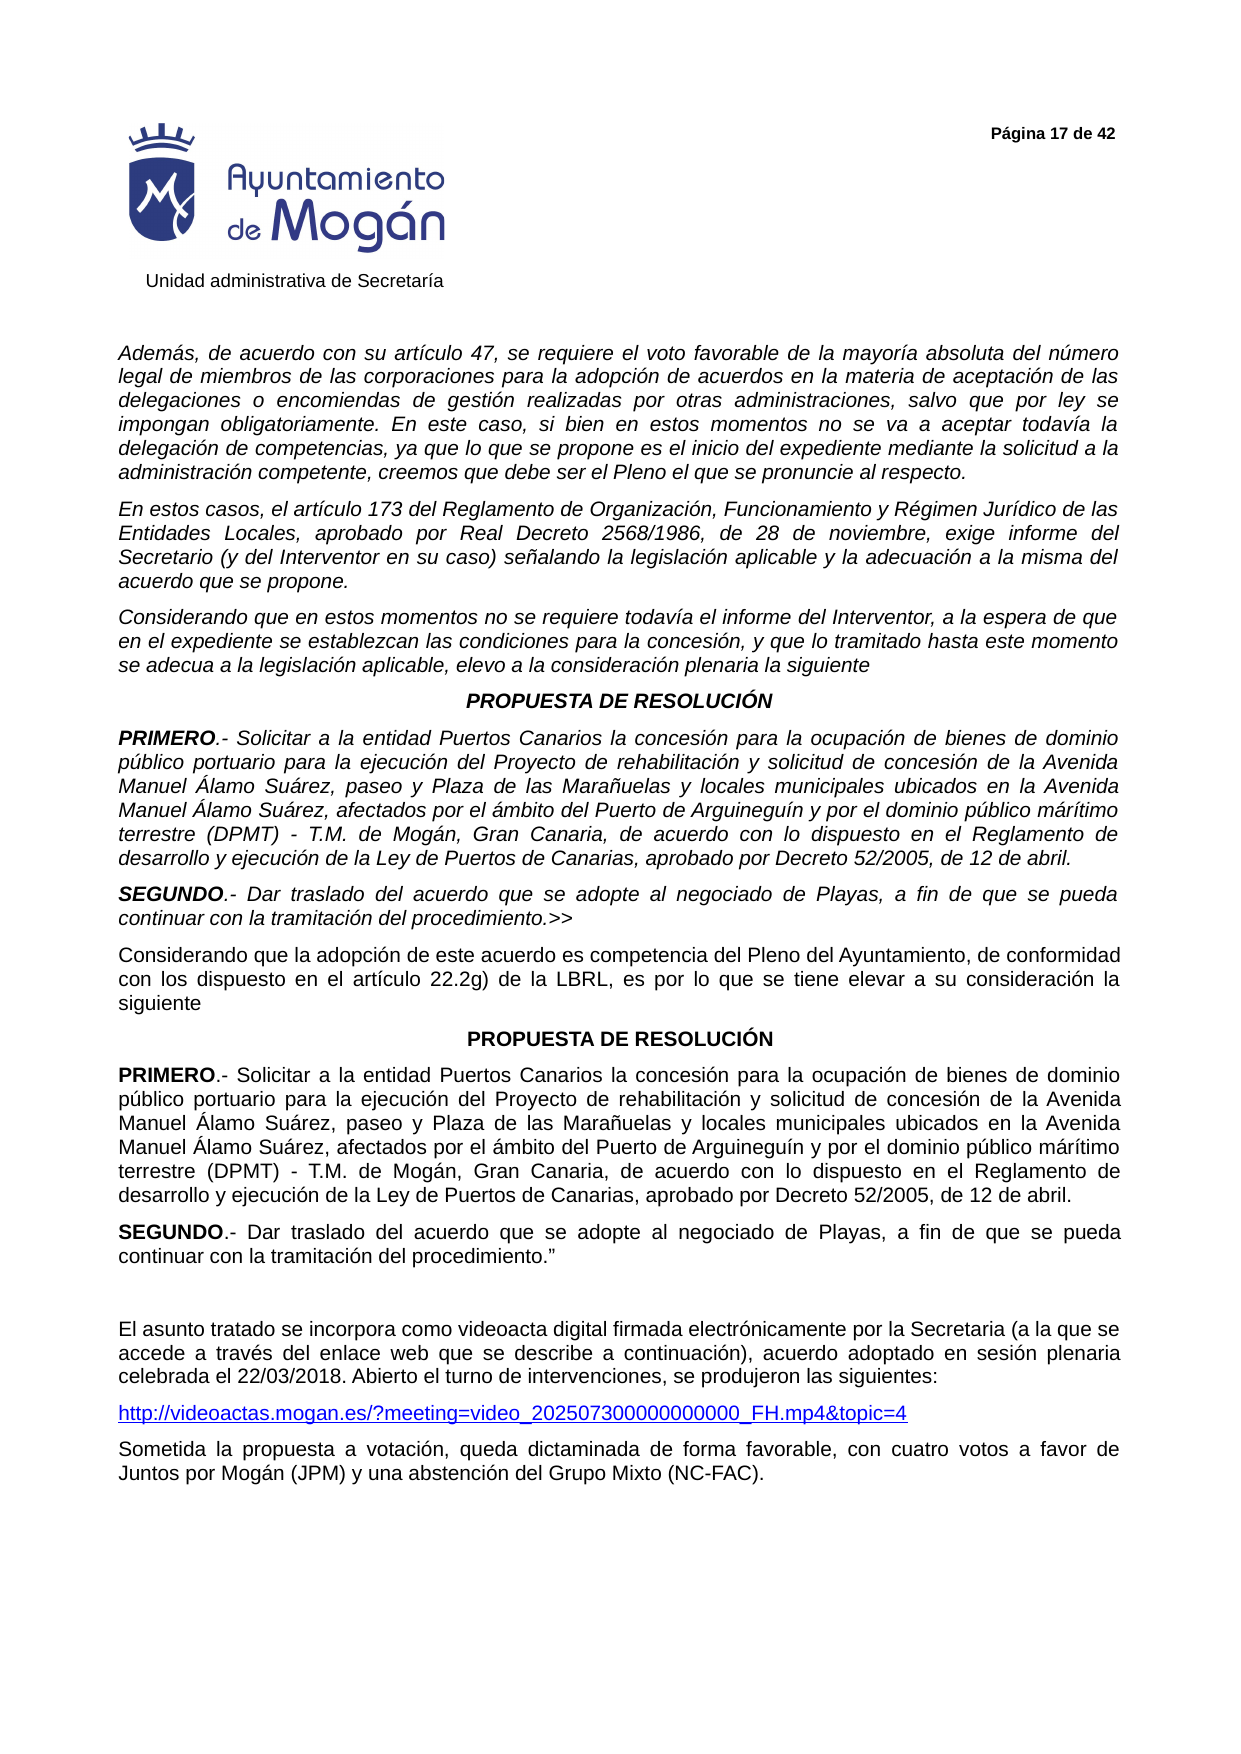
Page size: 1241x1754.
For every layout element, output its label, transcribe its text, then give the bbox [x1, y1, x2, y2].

text Considerando que en estos momentos no se requiere todavía el informe del Interventor, a la espera de que en el expediente se establezcan las condiciones para la concesión, y que lo tramitado hasta este momento se adecua a la legislación aplicable, elevo a la consideración plenaria la siguiente [118, 605, 1122, 677]
text PROPUESTA DE RESOLUCIÓN [118, 1027, 1122, 1051]
text SEGUNDO.- Dar traslado del acuerdo que se adopte al negociado de Playas, a fin de que se pueda continuar con la tramitación del procedimiento.>> [118, 882, 1122, 930]
picture [128, 123, 445, 259]
text PROPUESTA DE RESOLUCIÓN [118, 689, 1122, 713]
text En estos casos, el artículo 173 del Reglamento de Organización, Funcionamiento y Régimen Jurídico de las Entidades Locales, aprobado por Real Decreto 2568/1986, de 28 de noviembre, exige informe del Secretario (y del Interventor en su caso) señalando la legislación aplicable y la adecuación a la misma del acuerdo que se propone. [118, 497, 1122, 592]
text http://videoactas.mogan.es/?meeting=video_202507300000000000_FH.mp4&topic=4 [118, 1401, 1122, 1425]
text PRIMERO.- Solicitar a la entidad Puertos Canarios la concesión para la ocupación de bienes de dominio público portuario para la ejecución del Proyecto de rehabilitación y solicitud de concesión de la Avenida Manuel Álamo Suárez, paseo y Plaza de las Marañuelas y locales municipales ubicados en la Avenida Manuel Álamo Suárez, afectados por el ámbito del Puerto de Arguineguín y por el dominio público márítimo terrestre (DPMT) - T.M. de Mogán, Gran Canaria, de acuerdo con lo dispuesto en el Reglamento de desarrollo y ejecución de la Ley de Puertos de Canarias, aprobado por Decreto 52/2005, de 12 de abril. [118, 1063, 1122, 1207]
text SEGUNDO.- Dar traslado del acuerdo que se adopte al negociado de Playas, a fin de que se pueda continuar con la tramitación del procedimiento.” [118, 1219, 1122, 1267]
text Considerando que la adopción de este acuerdo es competencia del Pleno del Ayuntamiento, de conformidad con los dispuesto en el artículo 22.2g) de la LBRL, es por lo que se tiene elevar a su consideración la siguiente [118, 942, 1122, 1014]
text Además, de acuerdo con su artículo 47, se requiere el voto favorable de la mayoría absoluta del número legal de miembros de las corporaciones para la adopción de acuerdos en la materia de aceptación de las delegaciones o encomiendas de gestión realizadas por otras administraciones, salvo que por ley se impongan obligatoriamente. En este caso, si bien en estos momentos no se va a aceptar todavía la delegación de competencias, ya que lo que se propone es el inicio del expediente mediante la solicitud a la administración competente, creemos que debe ser el Pleno el que se pronuncie al respecto. [118, 340, 1122, 484]
text El asunto tratado se incorpora como videoacta digital firmada electrónicamente por la Secretaria (a la que se accede a través del enlace web que se describe a continuación), acuerdo adoptado en sesión plenaria celebrada el 22/03/2018. Abierto el turno de intervenciones, se produjeron las siguientes: [118, 1316, 1122, 1388]
text PRIMERO.- Solicitar a la entidad Puertos Canarios la concesión para la ocupación de bienes de dominio público portuario para la ejecución del Proyecto de rehabilitación y solicitud de concesión de la Avenida Manuel Álamo Suárez, paseo y Plaza de las Marañuelas y locales municipales ubicados en la Avenida Manuel Álamo Suárez, afectados por el ámbito del Puerto de Arguineguín y por el dominio público márítimo terrestre (DPMT) - T.M. de Mogán, Gran Canaria, de acuerdo con lo dispuesto en el Reglamento de desarrollo y ejecución de la Ley de Puertos de Canarias, aprobado por Decreto 52/2005, de 12 de abril. [118, 726, 1122, 869]
text Sometida la propuesta a votación, queda dictaminada de forma favorable, con cuatro votos a favor de Juntos por Mogán (JPM) y una abstención del Grupo Mixto (NC-FAC). [118, 1437, 1122, 1485]
